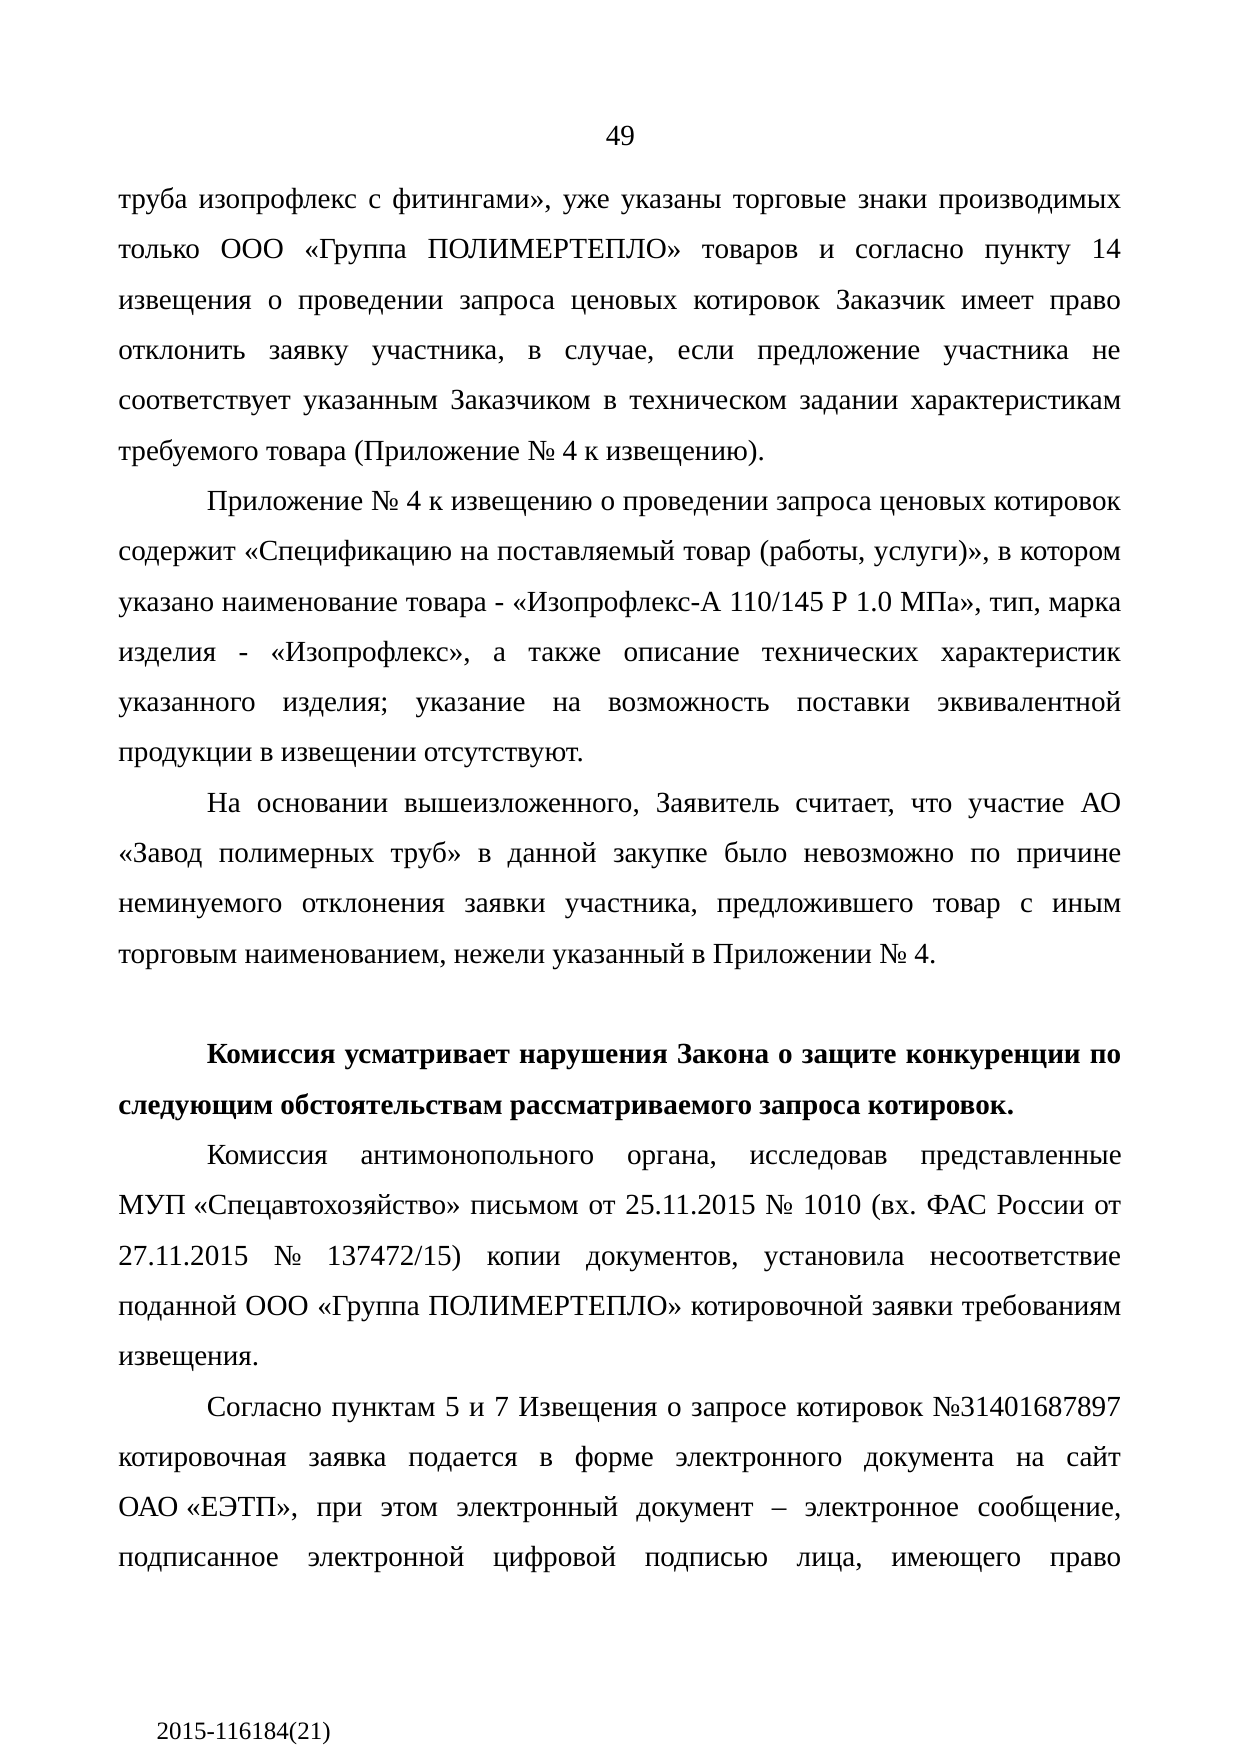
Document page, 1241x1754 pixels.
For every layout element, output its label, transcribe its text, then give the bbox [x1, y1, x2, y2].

text Приложение № 4 к извещению о проведении запроса ценовых котировок содержит «Спецификацию на поставляемый товар (работы, услуги)», в котором указано наименование товара - «Изопрофлекс-А 110/145 Р 1.0 МПа», тип, марка изделия - «Изопрофлекс», а также описание технических характеристик указанного изделия; указание на возможность поставки эквивалентной продукции в извещении отсутствуют. [118, 483, 1122, 768]
text Комиссия усматривает нарушения Закона о защите конкуренции по следующим обстоятельствам рассматриваемого запроса котировок. [118, 1036, 1122, 1120]
text Согласно пунктам 5 и 7 Извещения о запросе котировок №31401687897 котировочная заявка подается в форме электронного документа на сайт ОАО «ЕЭТП», при этом электронный документ – электронное сообщение, подписанное электронной цифровой подписью лица, имеющего право [118, 1389, 1122, 1573]
text Комиссия антимонопольного органа, исследовав представленные МУП «Спецавтохозяйство» письмом от 25.11.2015 № 1010 (вх. ФАС России от 27.11.2015 № 137472/15) копии документов, установила несоответствие поданной ООО «Группа ПОЛИМЕРТЕПЛО» котировочной заявки требованиям извещения. [118, 1137, 1122, 1372]
text На основании вышеизложенного, Заявитель считает, что участие АО «Завод полимерных труб» в данной закупке было невозможно по причине неминуемого отклонения заявки участника, предложившего товар с иным торговым наименованием, нежели указанный в Приложении № 4. [118, 785, 1122, 969]
text труба изопрофлекс с фитингами», уже указаны торговые знаки производимых только ООО «Группа ПОЛИМЕРТЕПЛО» товаров и согласно пункту 14 извещения о проведении запроса ценовых котировок Заказчик имеет право отклонить заявку участника, в случае, если предложение участника не соответствует указанным Заказчиком в техническом задании характеристикам требуемого товара (Приложение № 4 к извещению). [118, 181, 1122, 466]
